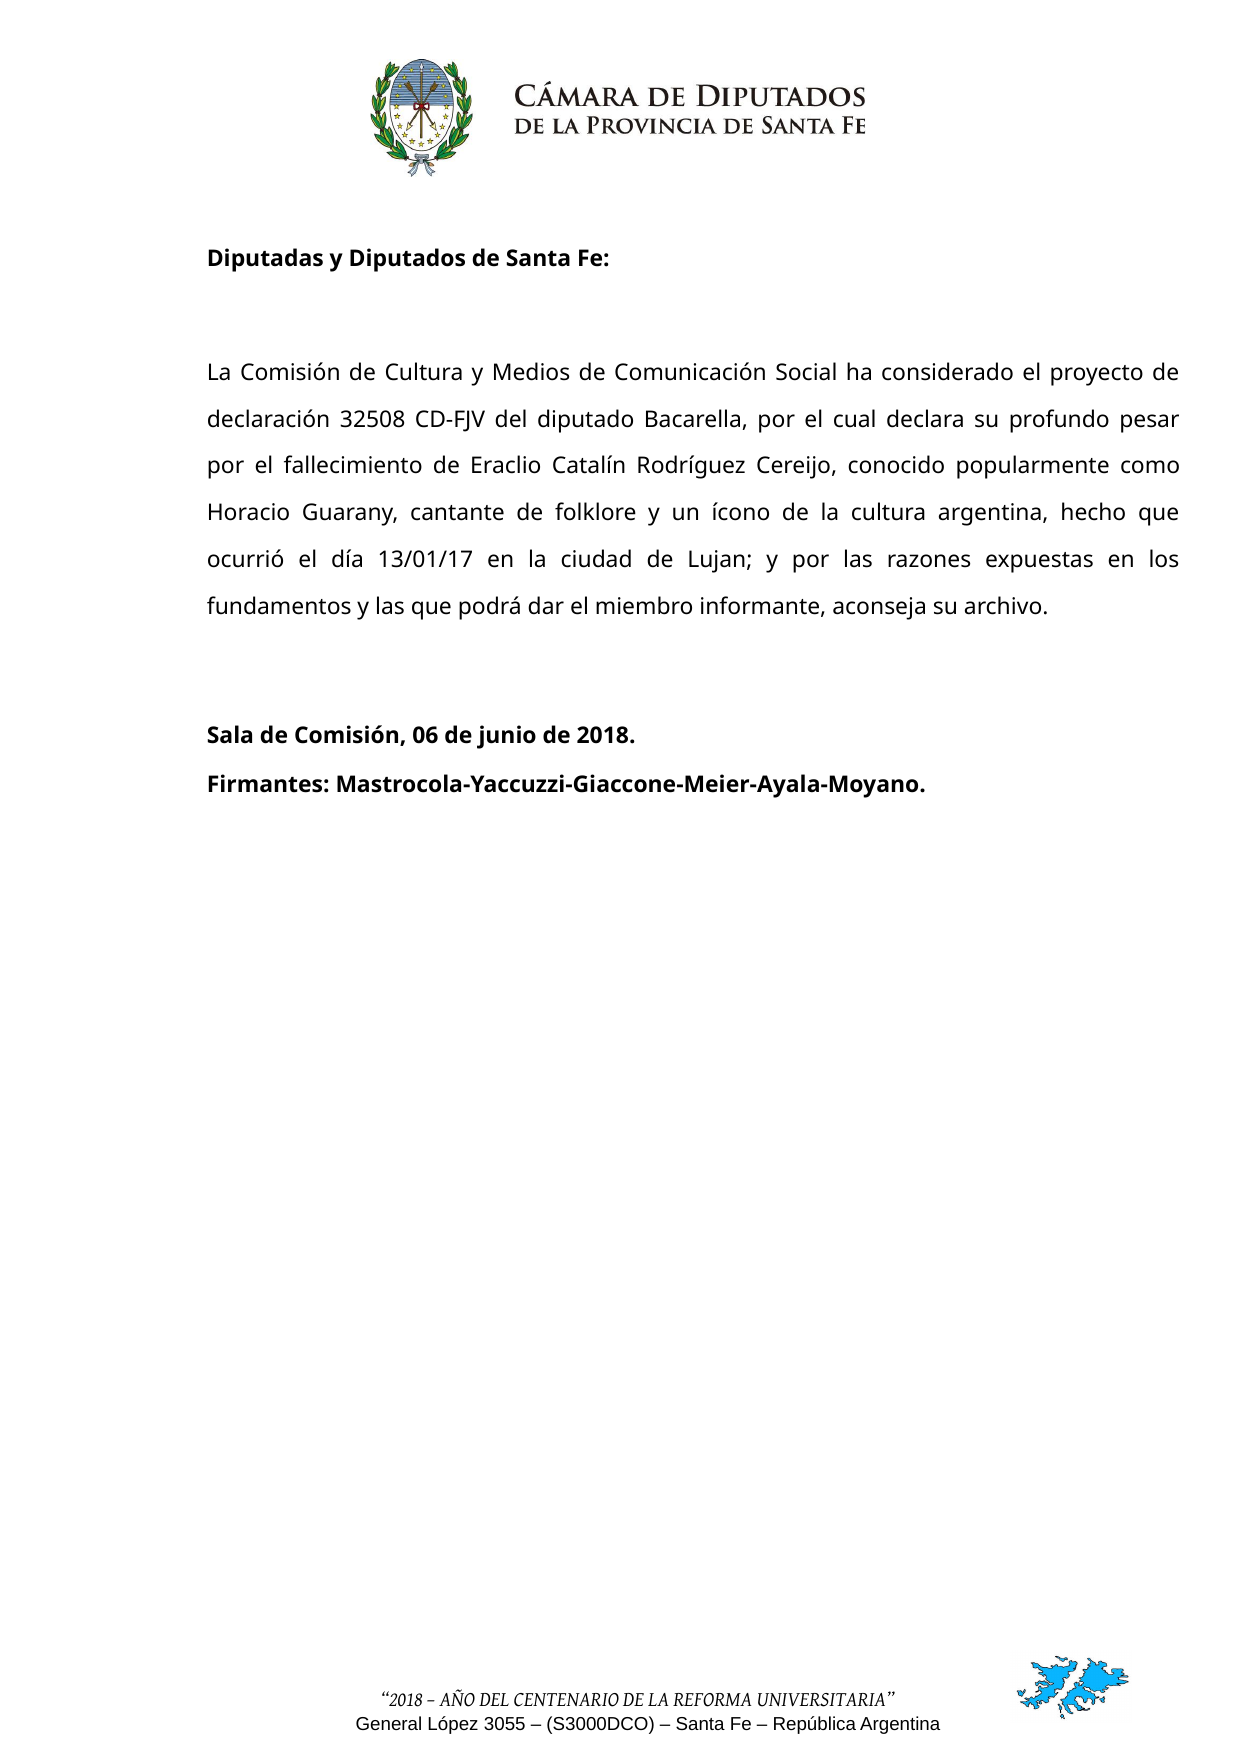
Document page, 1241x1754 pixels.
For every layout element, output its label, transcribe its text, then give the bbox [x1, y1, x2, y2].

text La Comisión de Cultura y Medios de Comunicación Social ha considerado el proyecto de declaración 32508 CD-FJV del diputado Bacarella, por el cual declara su profundo pesar por el fallecimiento de Eraclio Catalín Rodríguez Cereijo, conocido popularmente como Horacio Guarany, cantante de folklore y un ícono de la cultura argentina, hecho que ocurrió el día 13/01/17 en la ciudad de Lujan; y por las razones expuestas en los fundamentos y las que podrá dar el miembro informante, aconseja su archivo. [207, 356, 1181, 621]
text Diputadas y Diputados de Santa Fe: [207, 242, 1181, 273]
text Firmantes: Mastrocola-Yaccuzzi-Giaccone-Meier-Ayala-Moyano. [207, 768, 1181, 799]
picture [1010, 1650, 1132, 1723]
picture [370, 59, 866, 181]
text Sala de Comisión, 06 de junio de 2018. [207, 719, 1181, 751]
